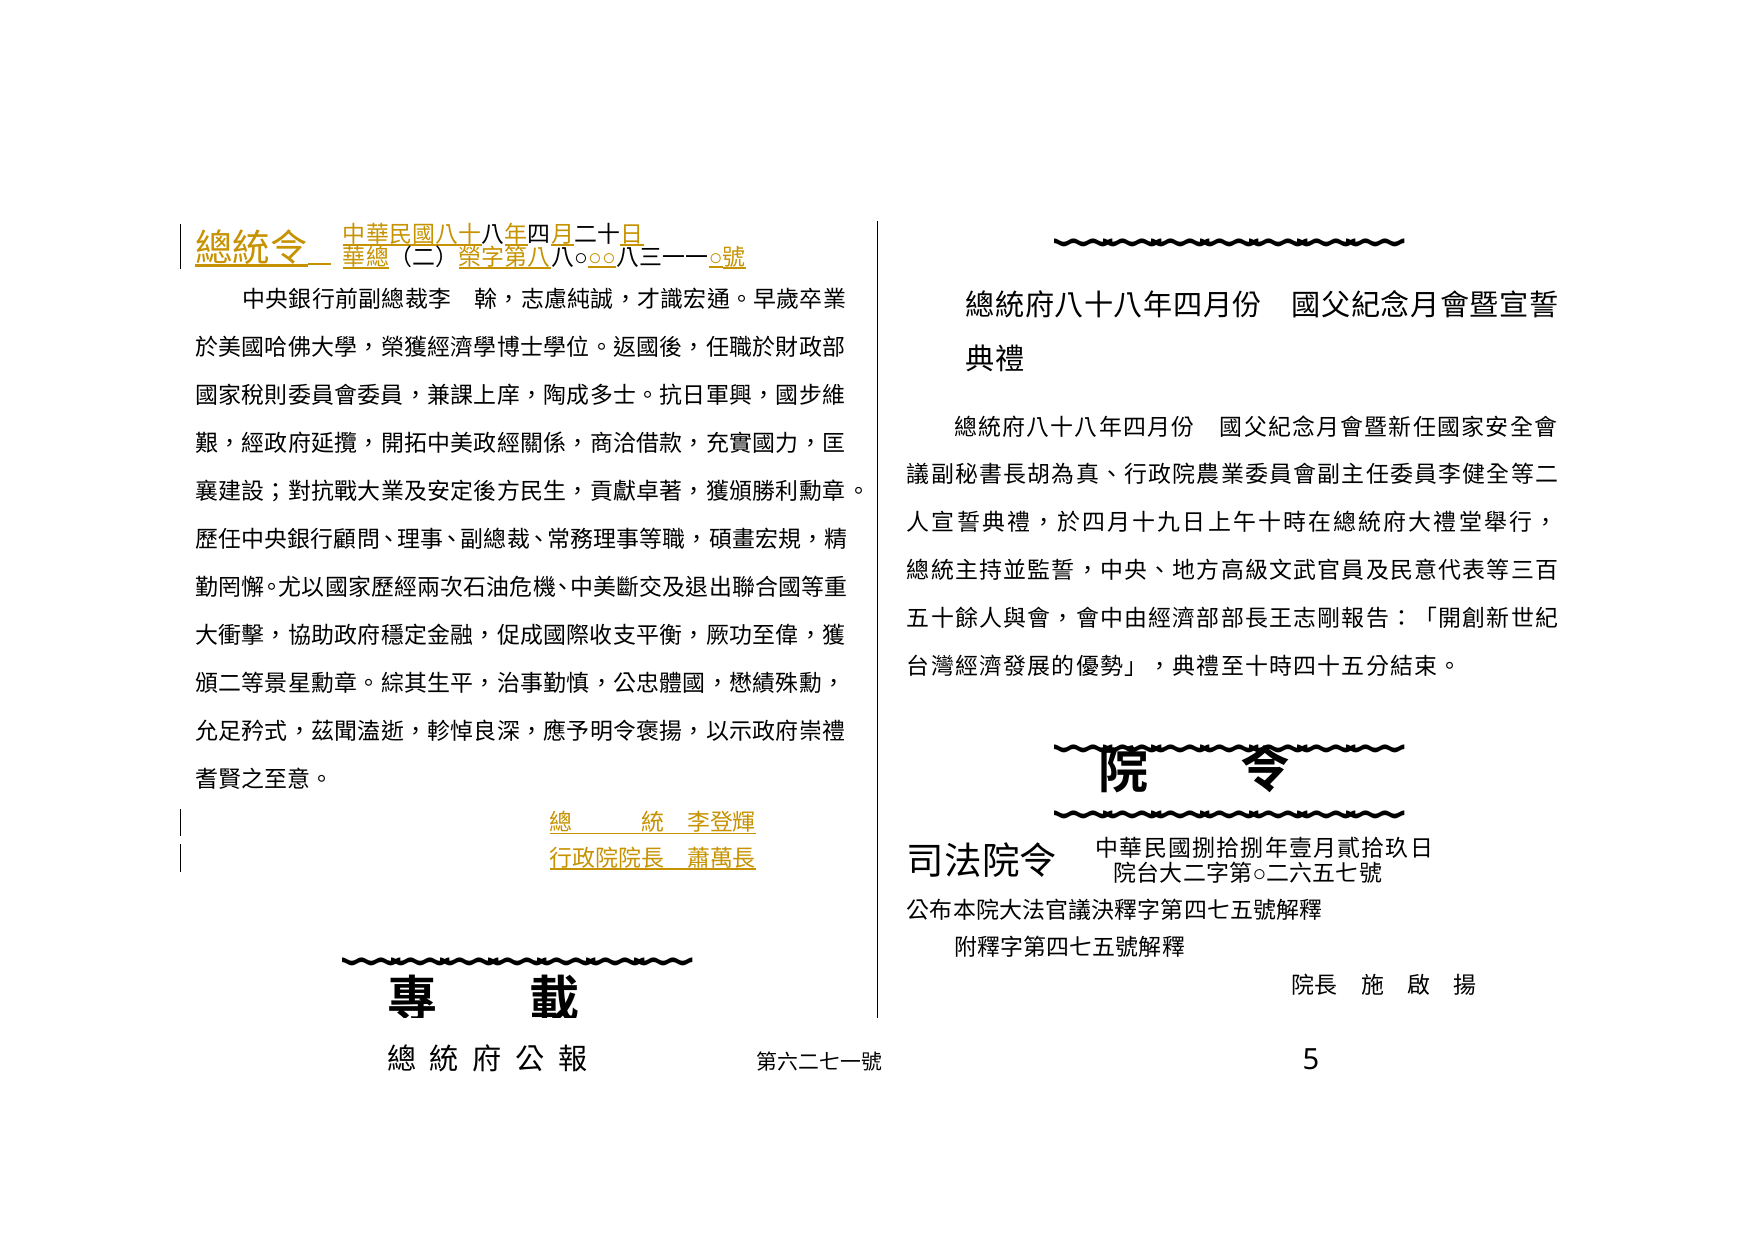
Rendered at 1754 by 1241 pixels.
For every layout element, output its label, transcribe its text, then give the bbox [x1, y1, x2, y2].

table_cell [904, 799, 1051, 824]
text 總統府八十八年四月份 國父紀念月會暨宣誓典禮 [966, 272, 1559, 380]
text 附釋字第四七五號解釋 [954, 926, 1559, 963]
text 院長 施 啟 揚 [907, 963, 1476, 1001]
table_header 中華民國捌拾捌年壹月貳拾玖日 院台大二字第○二六五七號 [1093, 836, 1565, 888]
table_header 司法院令 [904, 836, 1093, 888]
text 總 統 李登輝 [195, 809, 847, 836]
table_cell [904, 222, 1051, 272]
text 總統府八十八年四月份 國父紀念月會暨新任國家安全會議副秘書長胡為真、行政院農業委員會副主任委員李健全等二人宣誓典禮，於四月十九日上午十時在總統府大禮堂舉行， 總統主持並監誓，中央、地方高級文武官員及民意代表等三百五十餘人與會，會中由經濟部部長王志剛報告：「開創新世紀台灣經濟發展的優勢」，典禮至十時四十五分結束。 [907, 397, 1559, 684]
table_cell ﹏﹏﹏﹏﹏﹏﹏ [1051, 222, 1564, 272]
table_header ﹏﹏﹏﹏﹏﹏﹏ [340, 934, 852, 959]
table_header [904, 722, 1051, 747]
table_header 中華民國八十八年四月二十日 華總（二）榮字第八八○○○八三一一○號 [354, 246, 469, 269]
table_cell [192, 959, 340, 1017]
text 中央銀行前副總裁李 榦，志慮純誠，才識宏通。早歲卒業於美國哈佛大學，榮獲經濟學博士學位。返國後，任職於財政部國家稅則委員會委員，兼課上庠，陶成多士。抗日軍興，國步維艱，經政府延攬，開拓中美政經關係，商洽借款，充實國力，匡襄建設；對抗戰大業及安定後方民生，貢獻卓著，獲頒勝利勳章。歷任中央銀行顧問、理事、副總裁、常務理事等職，碩畫宏規，精勤罔懈。尤以國家歷經兩次石油危機、中美斷交及退出聯合國等重大衝擊，協助政府穩定金融，促成國際收支平衡，厥功至偉，獲頒二等景星勳章。綜其生平，治事勤慎，公忠體國，懋績殊勳，允足矜式，茲聞溘逝，軫悼良深，應予明令褒揚，以示政府崇禮耆賢之至意。 [195, 269, 847, 797]
table_cell 院令 [1051, 747, 1564, 799]
table_header [192, 934, 340, 959]
table_header 總統令 [192, 224, 340, 269]
table_header ﹏﹏﹏﹏﹏﹏﹏ [1051, 722, 1564, 747]
text 公布本院大法官議決釋字第四七五號解釋 [907, 888, 1559, 926]
table_cell [904, 747, 1051, 799]
text 行政院院長 蕭萬長 [195, 844, 847, 872]
table_header 中華民國八十八年四月二十日 華總（二）榮字第八八○○○八三一一○號 [470, 224, 852, 269]
table_cell ﹏﹏﹏﹏﹏﹏﹏ [1051, 799, 1564, 824]
table_cell 專載 [340, 959, 852, 1017]
